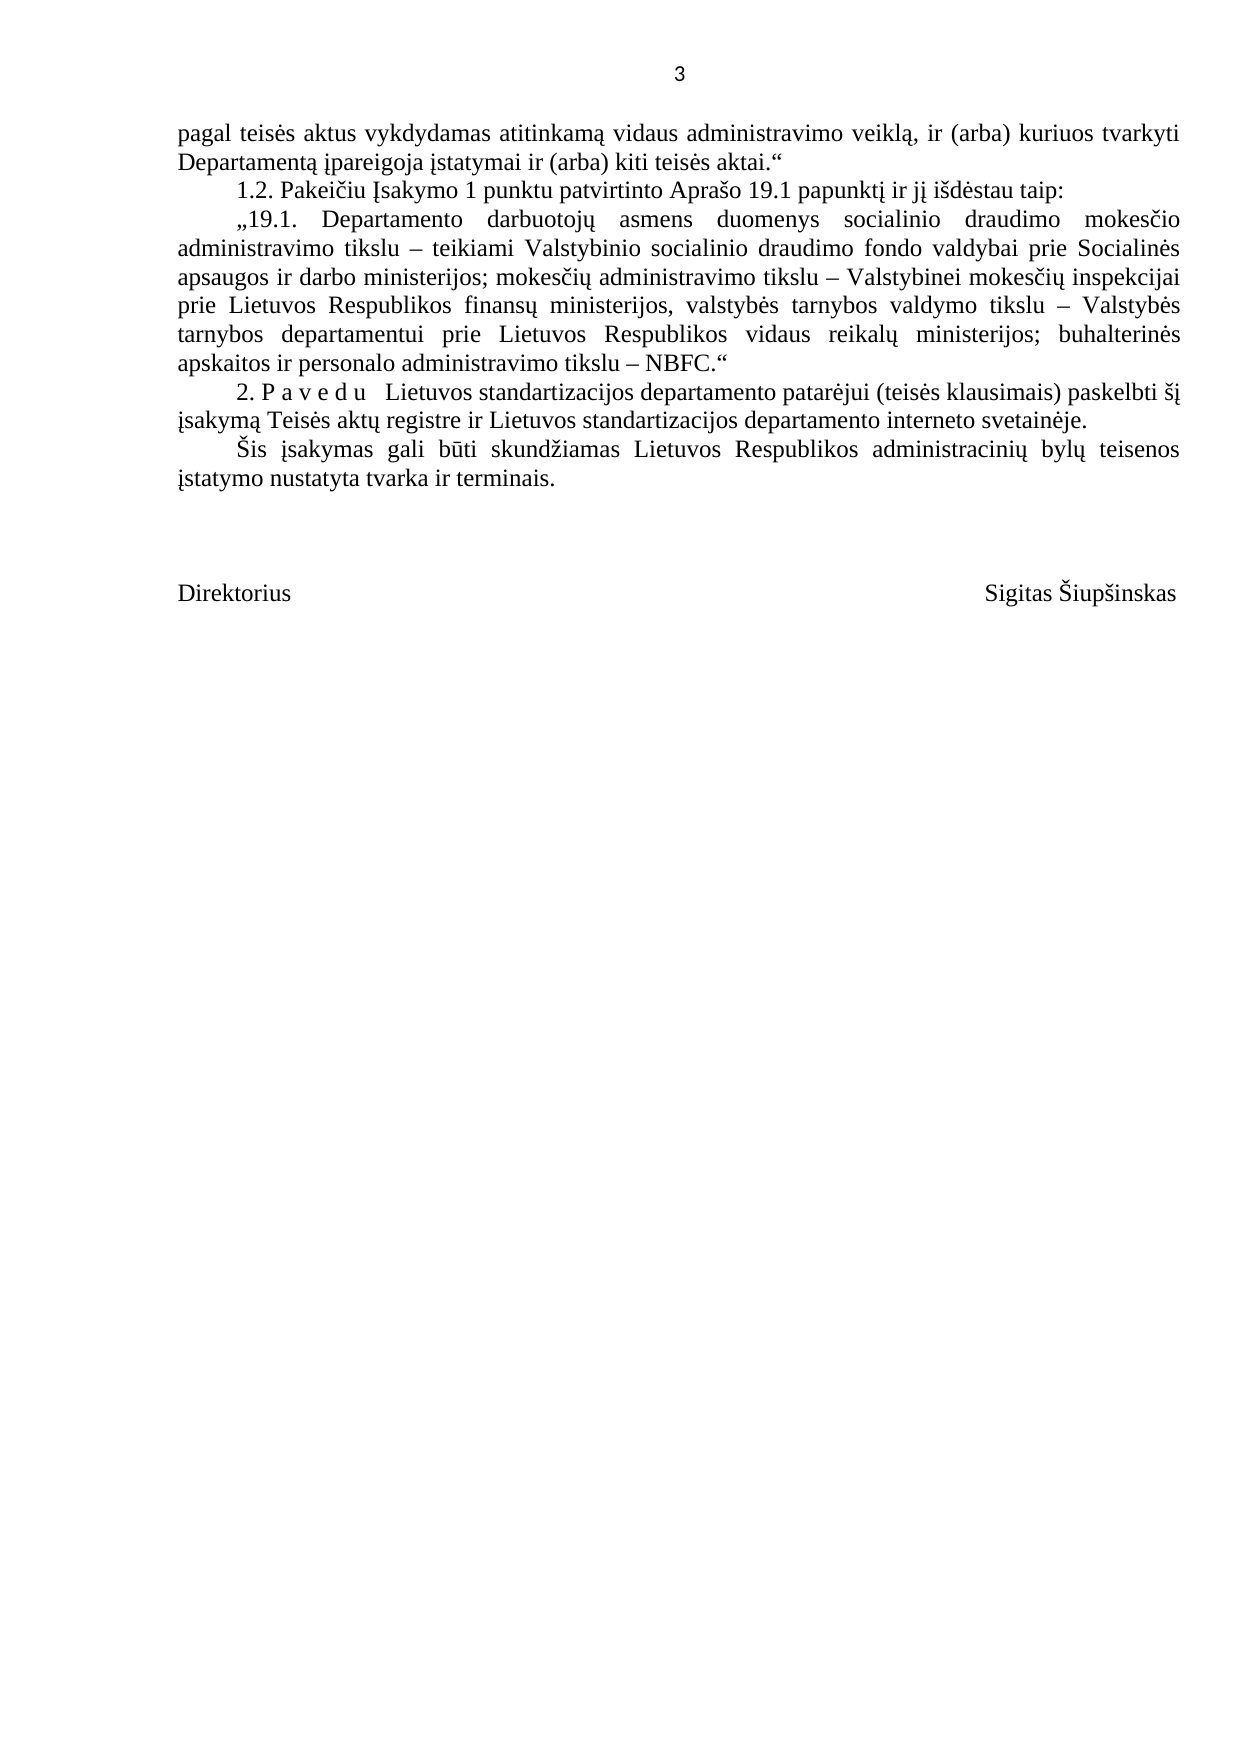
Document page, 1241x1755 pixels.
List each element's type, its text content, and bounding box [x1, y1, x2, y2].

text „19.1. Departamento darbuotojų asmens duomenys socialinio draudimo mokesčio administravimo tikslu – teikiami Valstybinio socialinio draudimo fondo valdybai prie Socialinės apsaugos ir darbo ministerijos; mokesčių administravimo tikslu – Valstybinei mokesčių inspekcijai prie Lietuvos Respublikos finansų ministerijos, valstybės tarnybos valdymo tikslu – Valstybės tarnybos departamentui prie Lietuvos Respublikos vidaus reikalų ministerijos; buhalterinės apskaitos ir personalo administravimo tikslu – NBFC.“ [177, 204, 1181, 377]
text Šis įsakymas gali būti skundžiamas Lietuvos Respublikos administracinių bylų teisenos įstatymo nustatyta tvarka ir terminais. [177, 434, 1181, 492]
text 2. P a v e d u Lietuvos standartizacijos departamento patarėjui (teisės klausimais) paskelbti šį įsakymą Teisės aktų registre ir Lietuvos standartizacijos departamento interneto svetainėje. [177, 377, 1181, 434]
text Direktorius Sigitas Šiupšinskas [177, 578, 1181, 607]
text pagal teisės aktus vykdydamas atitinkamą vidaus administravimo veiklą, ir (arba) kuriuos tvarkyti Departamentą įpareigoja įstatymai ir (arba) kiti teisės aktai.“ [177, 118, 1181, 176]
text 1.2. Pakeičiu Įsakymo 1 punktu patvirtinto Aprašo 19.1 papunktį ir jį išdėstau taip: [177, 176, 1181, 204]
